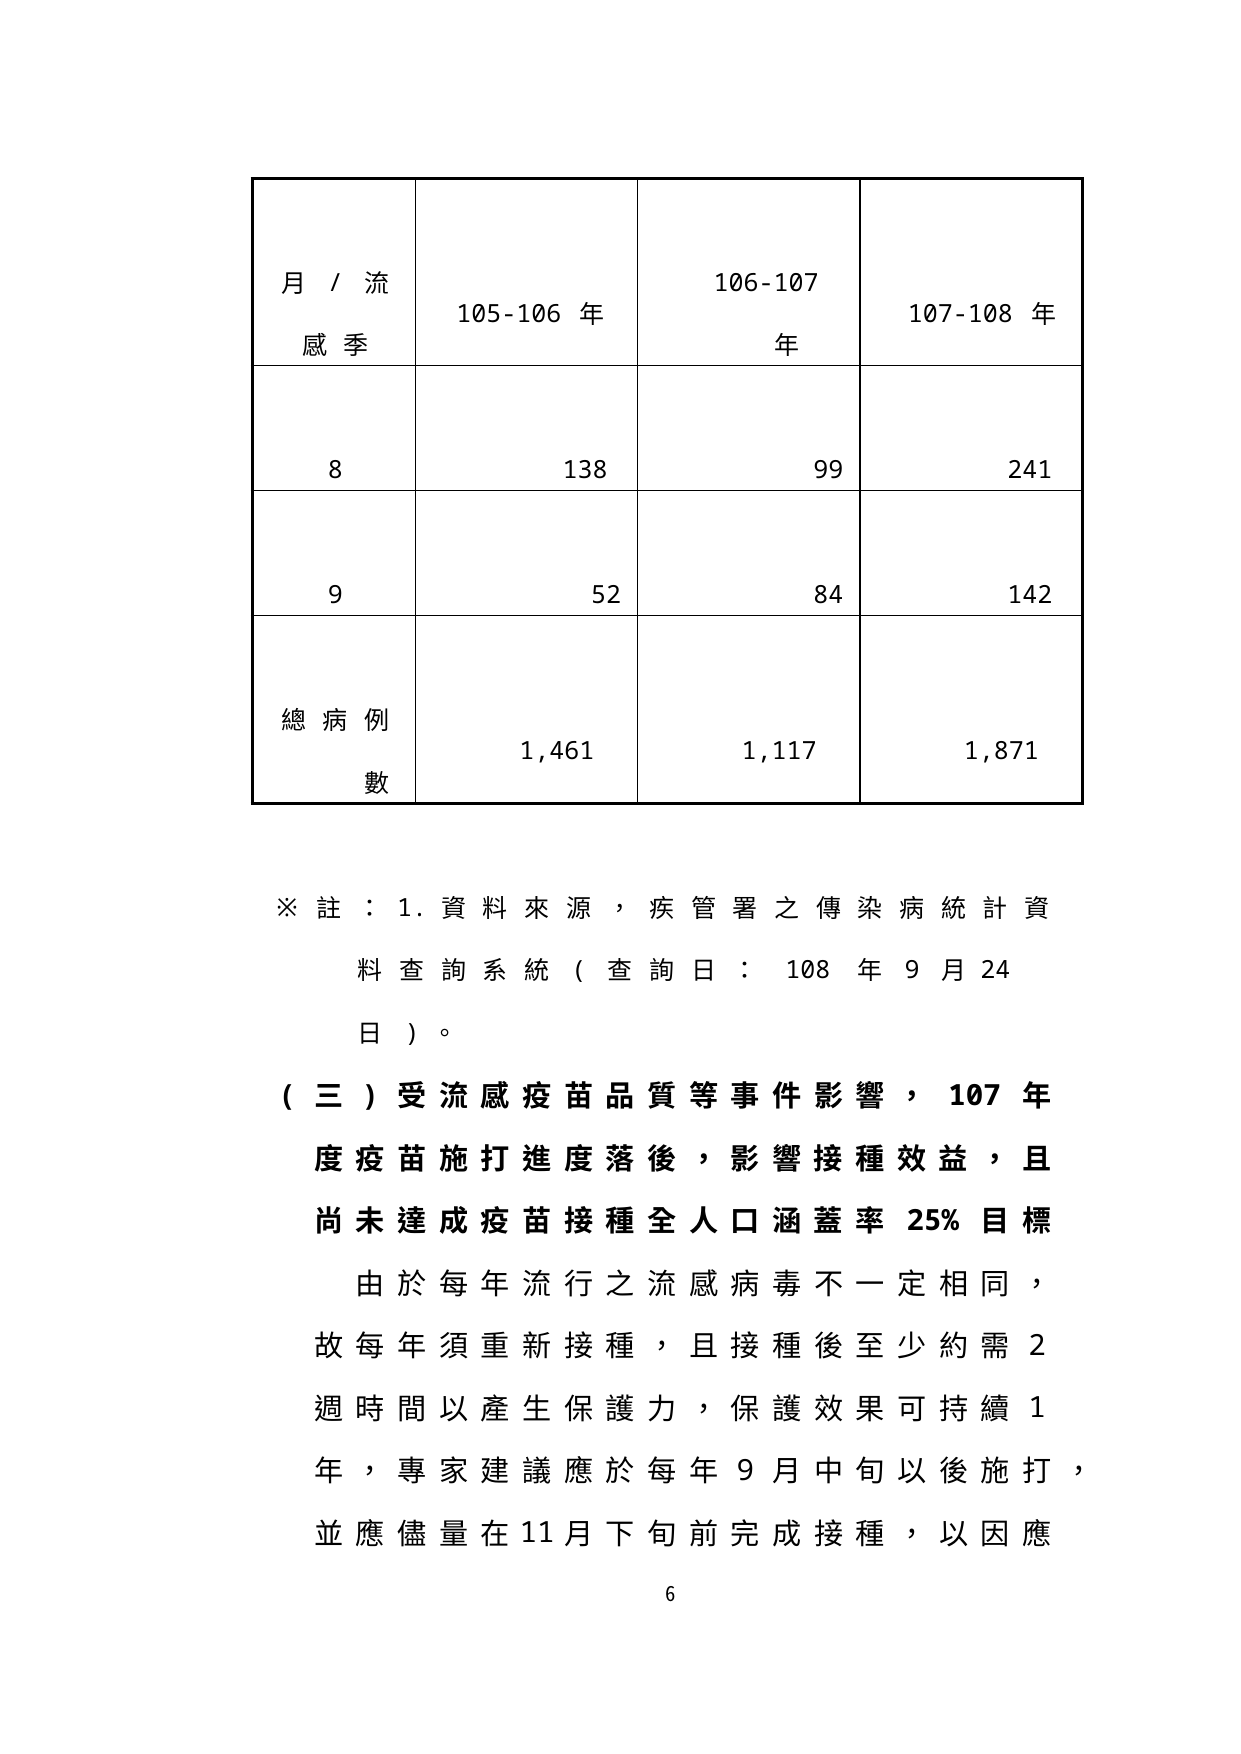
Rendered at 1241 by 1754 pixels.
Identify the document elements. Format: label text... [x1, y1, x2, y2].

table_cell 99 [638, 366, 859, 490]
table_header 106-107年 [638, 180, 859, 365]
table_cell 84 [638, 491, 859, 615]
table_header 107-108年 [861, 180, 1081, 365]
text (三)受流感疫苗品質等事件影響，107年度疫苗施打進度落後，影響接種效益，且尚未達成疫苗接種全人口涵蓋率25%目標 [242, 1052, 1058, 1240]
table_cell 52 [416, 491, 637, 615]
table_cell 1,871 [861, 616, 1081, 802]
table_header 105-106年 [416, 180, 637, 365]
text 由於每年流行之流感病毒不一定相同，故每年須重新接種，且接種後至少約需2週時間以產生保護力，保護效果可持續1年，專家建議應於每年9月中旬以後施打，並應儘量在11月下旬前完成接種，以因應每年農曆春節前後及2、3月之流感流行期。而107年度流感疫苗接種計畫，因WHO改變流感疫苗株之組成建議，病毒株培養較預期慢，使疫苗生產時程較往年延後約1個月，影響疫苗交貨期程，致流感疫苗接種計畫開始施打時程延至10月15日，嗣因10月底陸續發生幾起疫苗品質異常事件，除疫苗供應銜接不及外，亦衝擊民眾施打意願。 [271, 1240, 1058, 1552]
table_cell 142 [861, 491, 1081, 615]
table_cell 1,461 [416, 616, 637, 802]
table_cell 241 [861, 366, 1081, 490]
table_cell 9 [254, 491, 415, 615]
table_cell 8 [254, 366, 415, 490]
table_cell 1,117 [638, 616, 859, 802]
table_header 月/流感季 [254, 180, 415, 365]
text ※註：1.資料來源，疾管署之傳染病統計資料查詢系統(查詢日：108年9月24日)。 [242, 865, 1058, 1052]
table_cell 總病例數 [254, 616, 415, 802]
table_cell 138 [416, 366, 637, 490]
